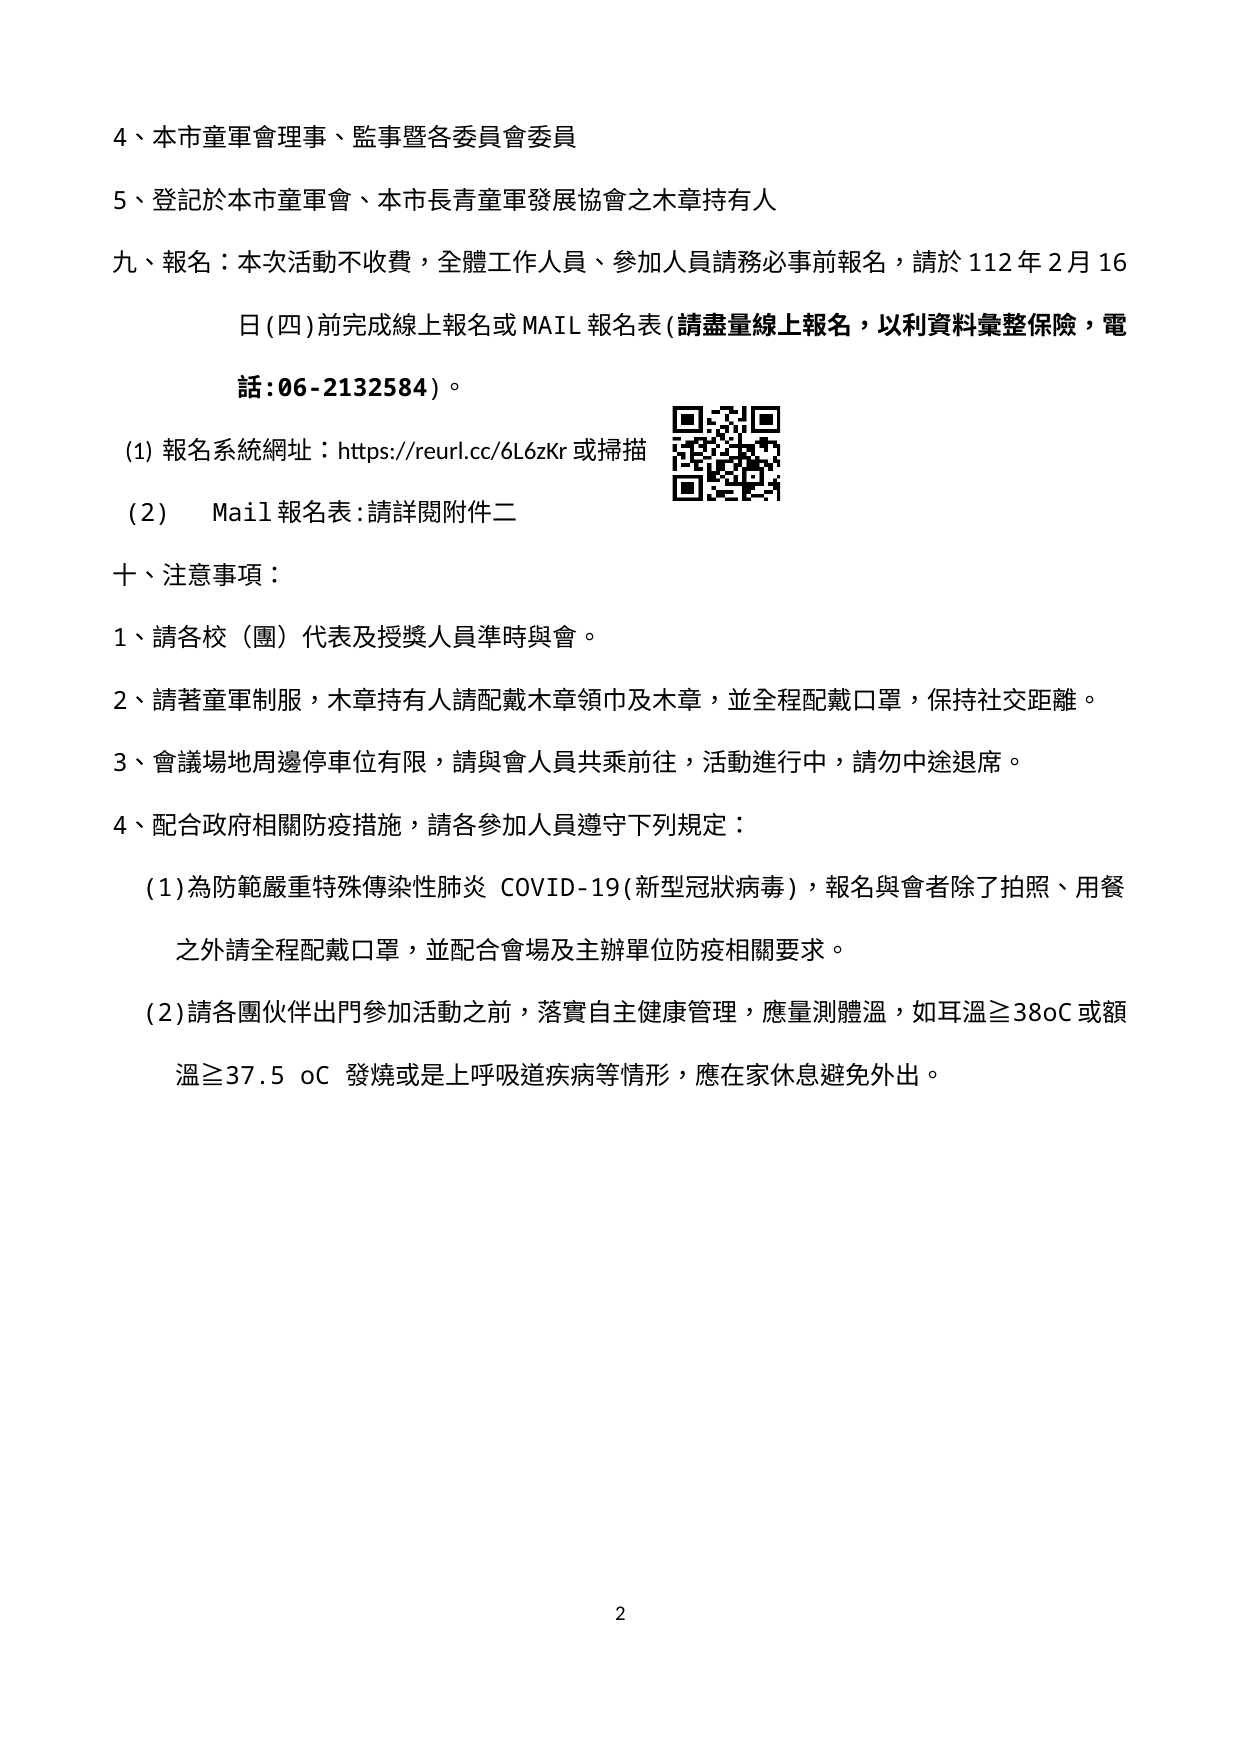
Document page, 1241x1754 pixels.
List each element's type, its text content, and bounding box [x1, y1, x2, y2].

list 報名系統網址：https://reurl.cc/6L6zKr或掃描 [125, 407, 672, 469]
text 十、注意事項： [112, 532, 1128, 594]
text (1)為防範嚴重特殊傳染性肺炎 COVID-19(新型冠狀病毒)，報名與會者除了拍照、用餐之外請全程配戴口罩，並配合會場及主辦單位防疫相關要求。 [112, 844, 1128, 969]
text 3、會議場地周邊停車位有限，請與會人員共乘前往，活動進行中，請勿中途退席。 [112, 719, 1128, 782]
list [781, 407, 1128, 469]
text 2、請著童軍制服，木章持有人請配戴木章領巾及木章，並全程配戴口罩，保持社交距離。 [112, 657, 1128, 719]
list Mail報名表:請詳閱附件二 [125, 469, 1128, 532]
text 九、報名：本次活動不收費，全體工作人員、參加人員請務必事前報名，請於112年2月16日(四)前完成線上報名或MAIL報名表(請盡量線上報名，以利資料彙整保險，電話:06-2132584)。 [112, 219, 1128, 407]
text 4、本市童軍會理事、監事暨各委員會委員 [112, 94, 1128, 157]
text (2)請各團伙伴出門參加活動之前，落實自主健康管理，應量測體溫，如耳溫≧38oC或額溫≧37.5 oC 發燒或是上呼吸道疾病等情形，應在家休息避免外出。 [112, 969, 1128, 1094]
text 1、請各校（團）代表及授獎人員準時與會。 [112, 594, 1128, 657]
text 4、配合政府相關防疫措施，請各參加人員遵守下列規定： [112, 782, 1128, 844]
text 5、登記於本市童軍會、本市長青童軍發展協會之木章持有人 [112, 157, 1128, 219]
